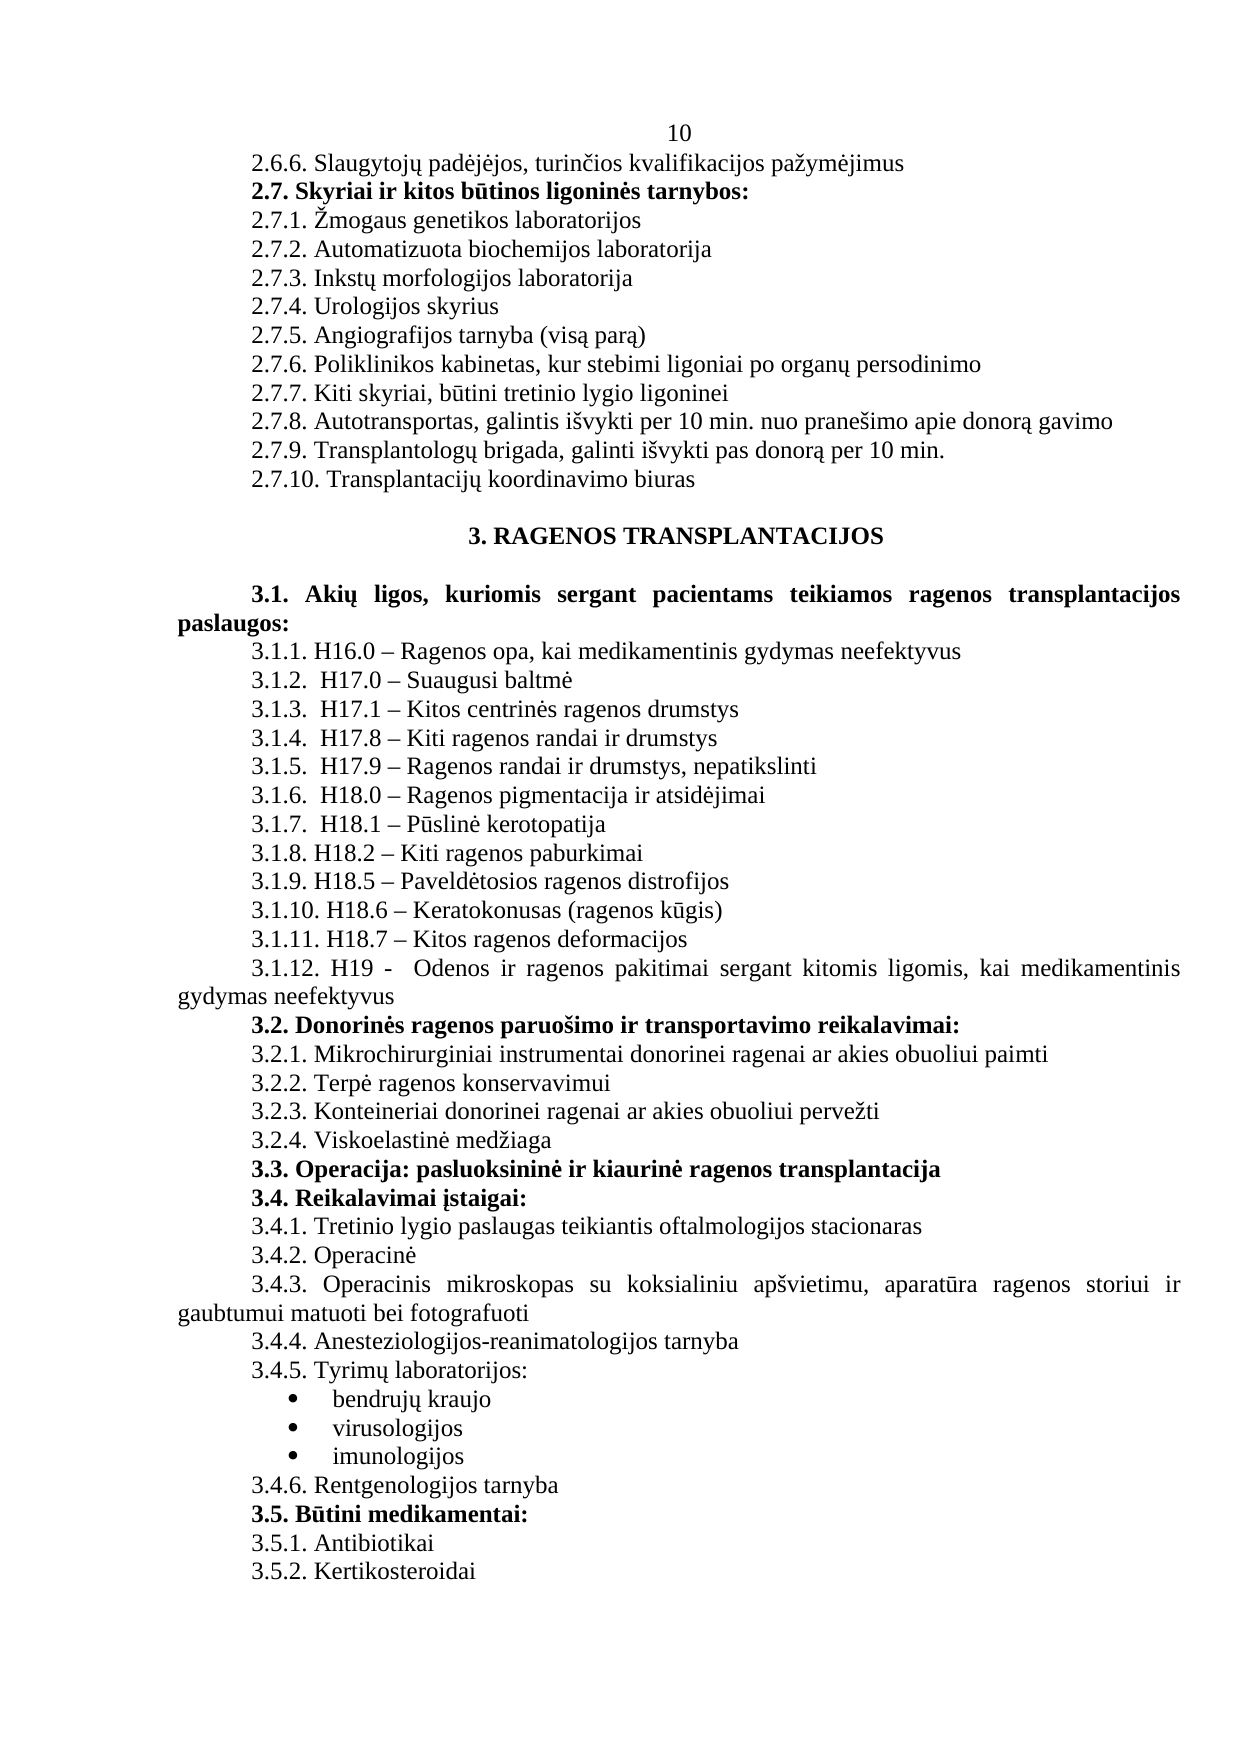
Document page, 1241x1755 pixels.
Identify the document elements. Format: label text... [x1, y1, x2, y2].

text 2.7.4. Urologijos skyrius [177, 291, 1181, 320]
text 3.1.4. H17.8 – Kiti ragenos randai ir drumstys [177, 723, 1181, 751]
text 3.2. Donorinės ragenos paruošimo ir transportavimo reikalavimai: [177, 1010, 1181, 1039]
text 3.5.2. Kertikosteroidai [177, 1556, 1181, 1585]
text 3.2.1. Mikrochirurginiai instrumentai donorinei ragenai ar akies obuoliui paimti [177, 1039, 1181, 1068]
text 2.7.2. Automatizuota biochemijos laboratorija [177, 234, 1181, 263]
text 2.7. Skyriai ir kitos būtinos ligoninės tarnybos: [177, 176, 1181, 205]
text 3.5. Būtini medikamentai: [177, 1499, 1181, 1528]
text 3. RAGENOS TRANSPLANTACIJOS [177, 521, 1181, 550]
text 3.4. Reikalavimai įstaigai: [177, 1183, 1181, 1211]
text  imunologijos [288, 1441, 1181, 1470]
text 3.1.8. H18.2 – Kiti ragenos paburkimai [177, 838, 1181, 866]
text 2.7.6. Poliklinikos kabinetas, kur stebimi ligoniai po organų persodinimo [177, 349, 1181, 378]
text 3.1.11. H18.7 – Kitos ragenos deformacijos [177, 924, 1181, 953]
text  virusologijos [288, 1413, 1181, 1441]
text 2.7.5. Angiografijos tarnyba (visą parą) [177, 320, 1181, 349]
text 3.1.12. H19 - Odenos ir ragenos pakitimai sergant kitomis ligomis, kai medikamentinis gydymas neefektyvus [177, 953, 1181, 1010]
text 3.1.7. H18.1 – Pūslinė kerotopatija [177, 809, 1181, 838]
text 3.1.2. H17.0 – Suaugusi baltmė [177, 665, 1181, 694]
text 2.7.8. Autotransportas, galintis išvykti per 10 min. nuo pranešimo apie donorą gavimo [177, 406, 1181, 435]
text 2.6.6. Slaugytojų padėjėjos, turinčios kvalifikacijos pažymėjimus [177, 148, 1181, 176]
text 2.7.7. Kiti skyriai, būtini tretinio lygio ligoninei [177, 378, 1181, 406]
text 3.1.1. H16.0 – Ragenos opa, kai medikamentinis gydymas neefektyvus [177, 636, 1181, 665]
text 2.7.3. Inkstų morfologijos laboratorija [177, 263, 1181, 291]
text 3.1. Akių ligos, kuriomis sergant pacientams teikiamos ragenos transplantacijos paslaugos: [177, 579, 1181, 636]
text 3.4.5. Tyrimų laboratorijos: [177, 1355, 1181, 1384]
text 3.1.3. H17.1 – Kitos centrinės ragenos drumstys [177, 694, 1181, 723]
text 3.4.3. Operacinis mikroskopas su koksialiniu apšvietimu, aparatūra ragenos storiui ir gaubtumui matuoti bei fotografuoti [177, 1269, 1181, 1326]
text 3.1.6. H18.0 – Ragenos pigmentacija ir atsidėjimai [177, 780, 1181, 809]
text  bendrujų kraujo [288, 1384, 1181, 1413]
text 3.3. Operacija: pasluoksininė ir kiaurinė ragenos transplantacija [177, 1154, 1181, 1183]
text 3.1.5. H17.9 – Ragenos randai ir drumstys, nepatikslinti [177, 751, 1181, 780]
text 3.1.9. H18.5 – Paveldėtosios ragenos distrofijos [177, 866, 1181, 895]
text 3.1.10. H18.6 – Keratokonusas (ragenos kūgis) [177, 895, 1181, 924]
text 3.2.4. Viskoelastinė medžiaga [177, 1125, 1181, 1154]
text 2.7.10. Transplantacijų koordinavimo biuras [177, 464, 1181, 493]
text 3.4.4. Anesteziologijos-reanimatologijos tarnyba [177, 1326, 1181, 1355]
text 3.4.1. Tretinio lygio paslaugas teikiantis oftalmologijos stacionaras [177, 1211, 1181, 1240]
text 3.2.2. Terpė ragenos konservavimui [177, 1068, 1181, 1096]
text 2.7.9. Transplantologų brigada, galinti išvykti pas donorą per 10 min. [177, 435, 1181, 464]
text 3.5.1. Antibiotikai [177, 1528, 1181, 1556]
text 3.4.6. Rentgenologijos tarnyba [177, 1470, 1181, 1499]
text 2.7.1. Žmogaus genetikos laboratorijos [177, 205, 1181, 234]
text 3.4.2. Operacinė [177, 1240, 1181, 1269]
text 3.2.3. Konteineriai donorinei ragenai ar akies obuoliui pervežti [177, 1096, 1181, 1125]
